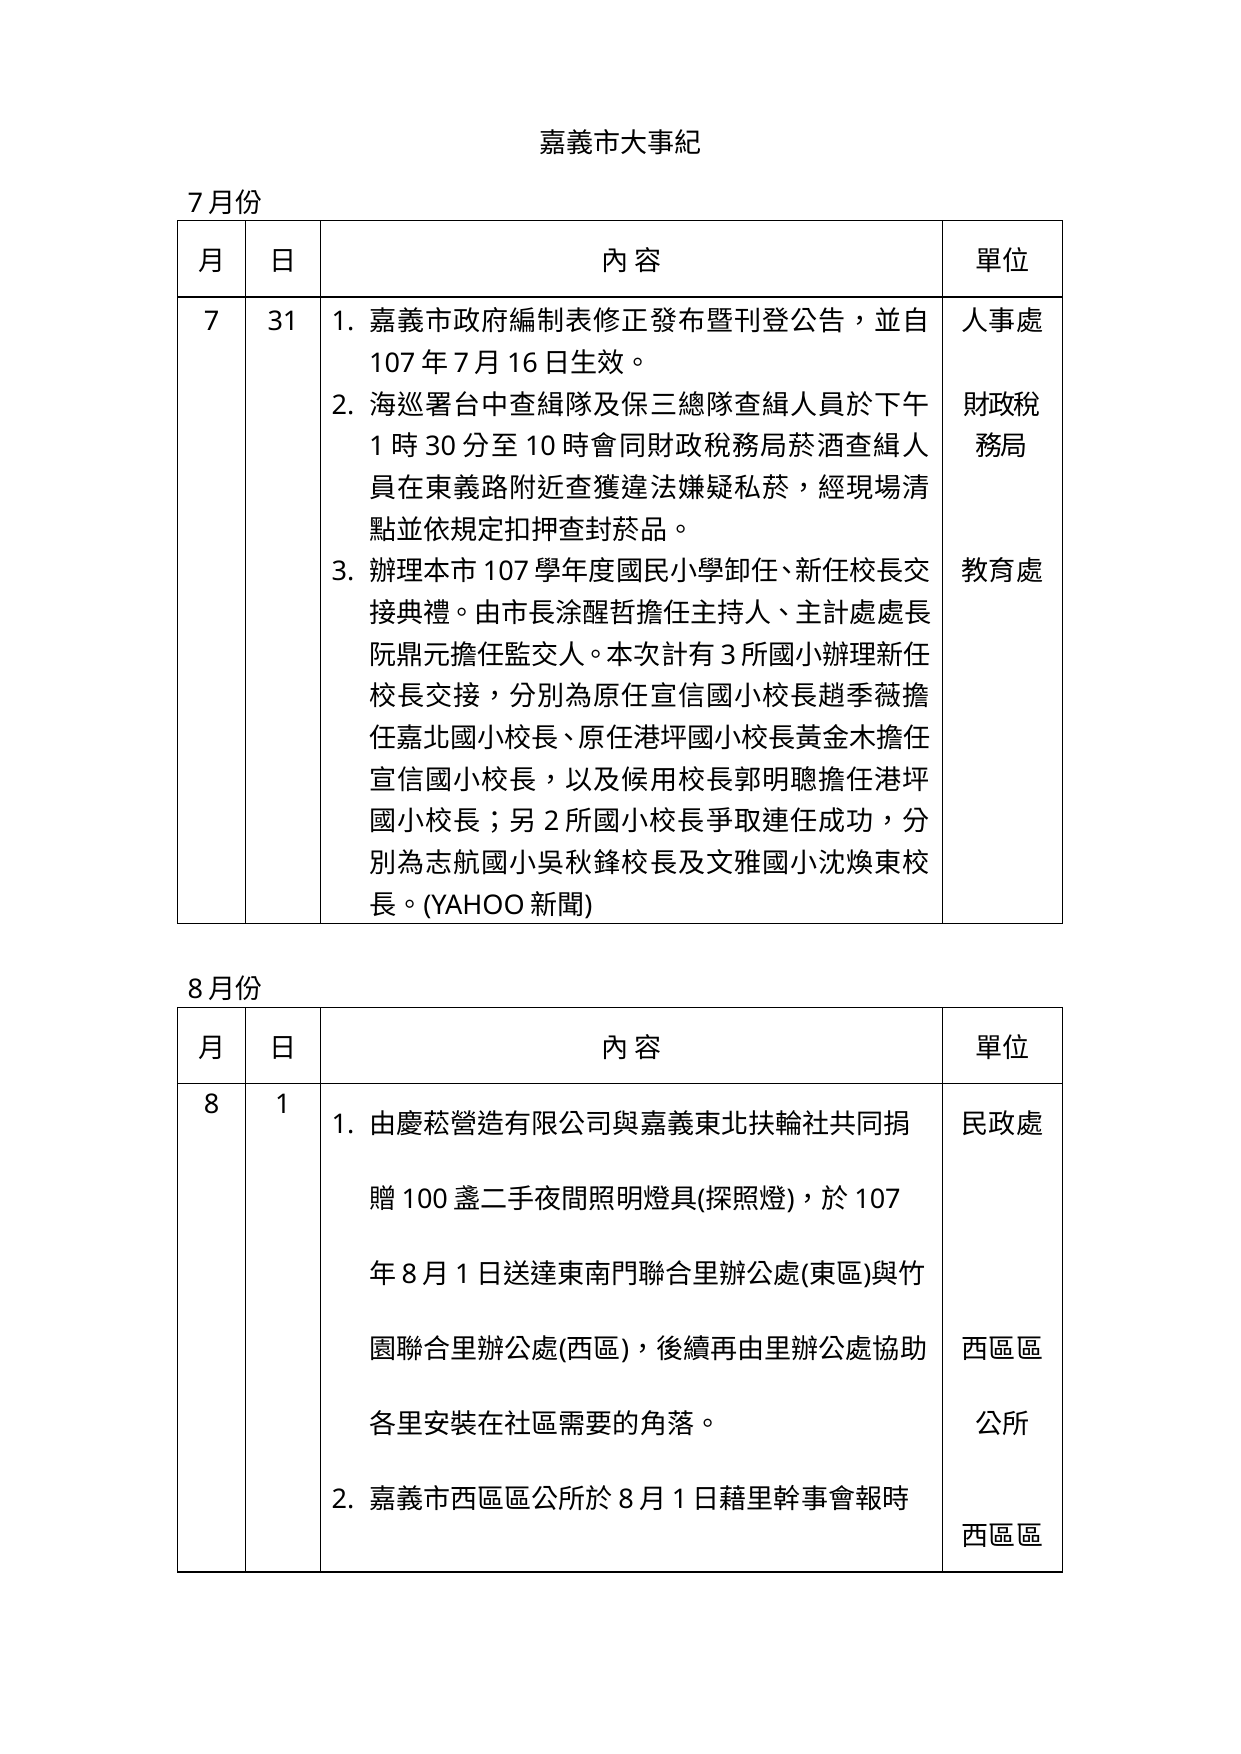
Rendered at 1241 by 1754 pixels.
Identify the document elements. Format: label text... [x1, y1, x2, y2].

table_header 單位 [943, 1008, 1062, 1083]
table_cell 嘉義市政府編制表修正發布暨刊登公告，並自107年7月16日生效。 海巡署台中查緝隊及保三總隊查緝人員於下午1時30分至10時會同財政稅務局菸酒查緝人員在東義路附近查獲違法嫌疑私菸，經現場清點並依規定扣押查封菸品。 辦理本市107學年度國民小學卸任、新任校長交接典禮。由市長涂醒哲擔任主持人、主計處處長阮鼎元擔任監交人。本次計有3所國小辦理新任校長交接，分別為原任宣信國小校長趙季薇擔任嘉北國小校長、原任港坪國小校長黃金木擔任宣信國小校長，以及候用校長郭明聰擔任港坪國小校長；另2所國小校長爭取連任成功，分別為志航國小吳秋鋒校長及文雅國小沈煥東校長。(YAHOO新聞) [321, 298, 942, 922]
table_header 內 容 [321, 1008, 942, 1083]
text 嘉義市大事紀 [187, 104, 1053, 179]
table_header 日 [246, 221, 320, 296]
table_cell 7 [178, 298, 245, 922]
table_cell 31 [246, 298, 320, 922]
table_cell 民政處 西區區公所 西區區 [943, 1084, 1062, 1571]
table_header 月 [178, 221, 245, 296]
table_cell 人事處 財政稅務局 教育處 [943, 298, 1062, 922]
text 7月份 [187, 179, 1053, 220]
table_header 單位 [943, 221, 1062, 296]
table_cell 8 [178, 1084, 245, 1571]
table_header 日 [246, 1008, 320, 1083]
table_cell 由慶菘營造有限公司與嘉義東北扶輪社共同捐贈100盞二手夜間照明燈具(探照燈)，於107年8月1日送達東南門聯合里辦公處(東區)與竹園聯合里辦公處(西區)，後續再由里辦公處協助各里安裝在社區需要的角落。 嘉義市西區區公所於8月1日藉里幹事會報時 [321, 1084, 942, 1571]
table_cell 1 [246, 1084, 320, 1571]
text 8月份 [187, 965, 1053, 1007]
table_header 月 [178, 1008, 245, 1083]
table_header 內 容 [321, 221, 942, 296]
